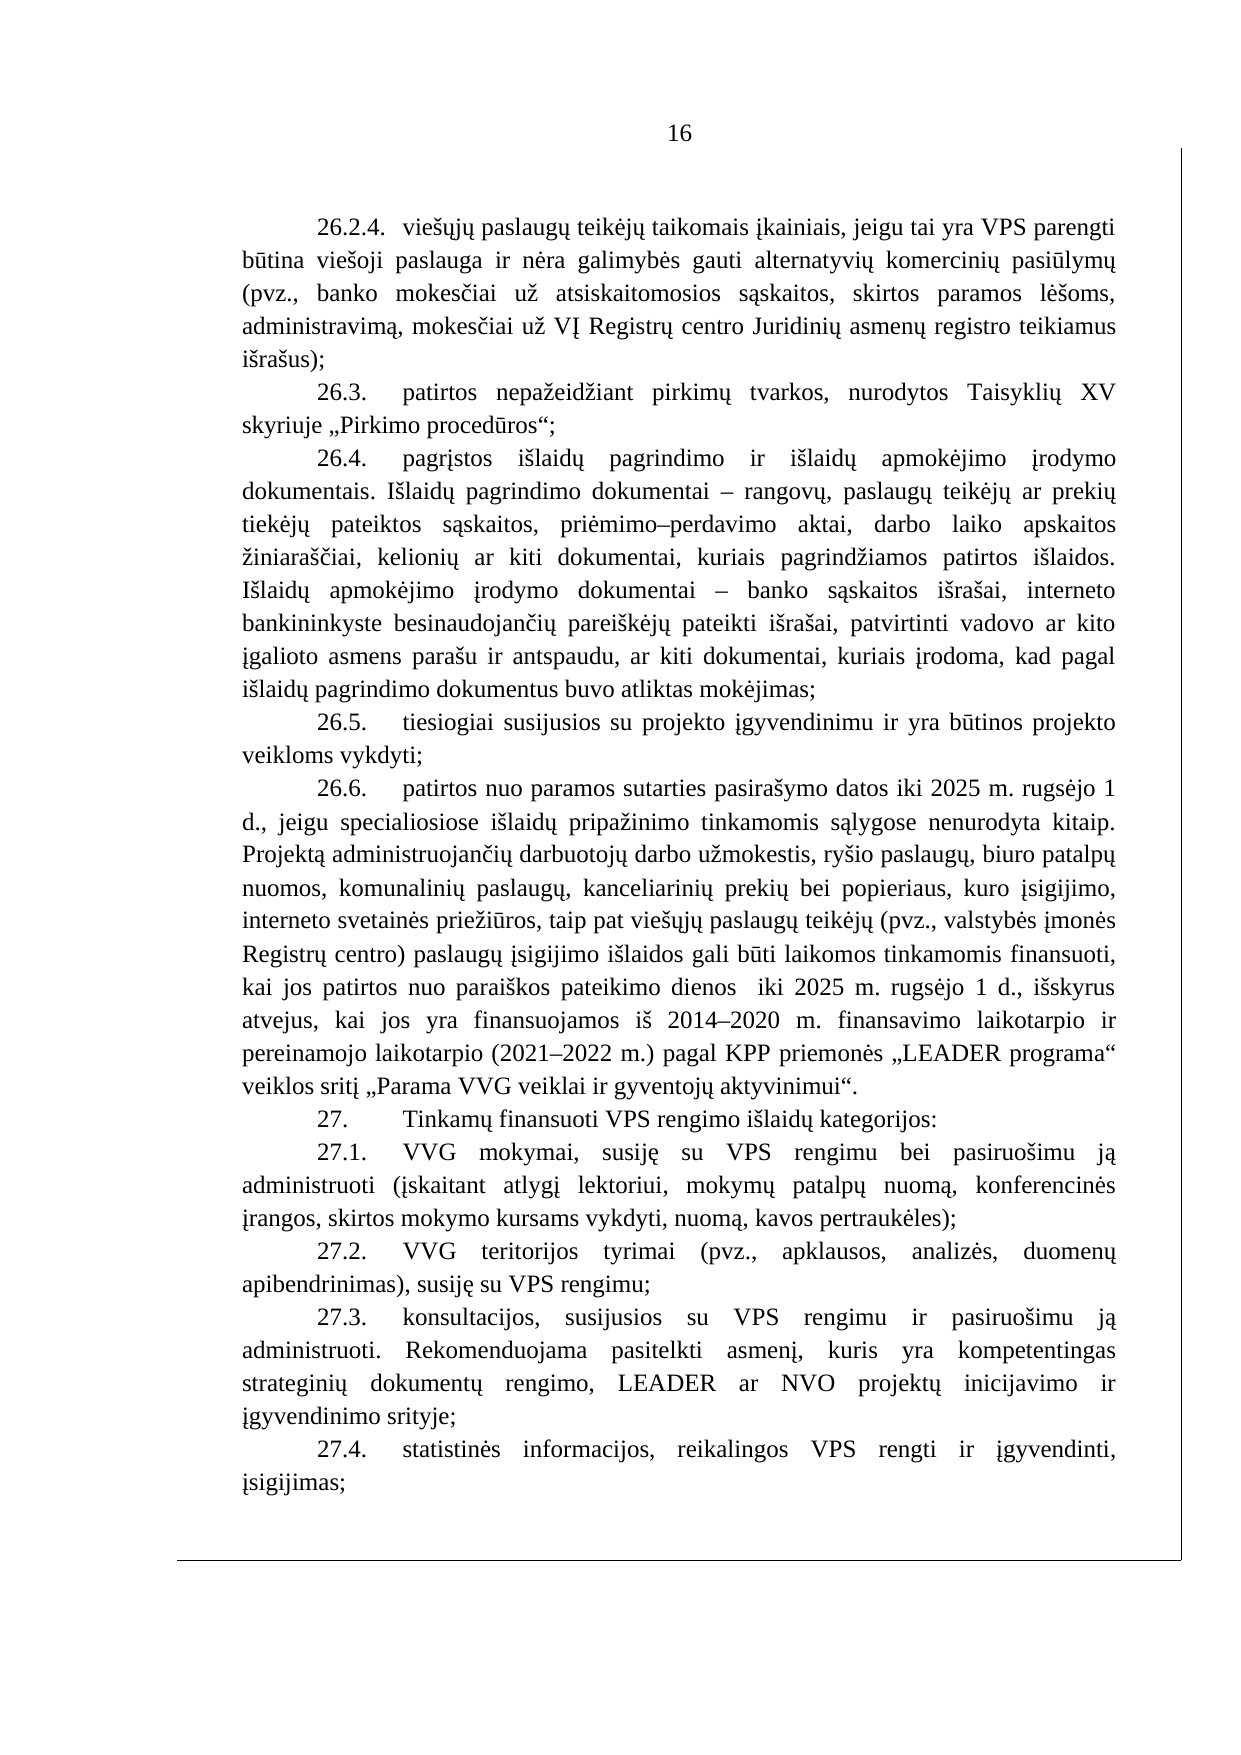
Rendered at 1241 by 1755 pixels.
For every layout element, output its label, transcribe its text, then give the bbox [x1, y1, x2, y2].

text 26.3. patirtos nepažeidžiant pirkimų tvarkos, nurodytos Taisyklių XV skyriuje „Pirkimo procedūros“; [177, 313, 1181, 379]
text 27.2. VVG teritorijos tyrimai (pvz., apklausos, analizės, duomenų apibendrinimas), susiję su VPS rengimu; [177, 1171, 1181, 1237]
text 27.1. VVG mokymai, susiję su VPS rengimu bei pasiruošimu ją administruoti (įskaitant atlygį lektoriui, mokymų patalpų nuomą, konferencinės įrangos, skirtos mokymo kursams vykdyti, nuomą, kavos pertraukėles); [177, 1072, 1181, 1171]
text 26.6. patirtos nuo paramos sutarties pasirašymo datos iki 2025 m. rugsėjo 1 d., jeigu specialiosiose išlaidų pripažinimo tinkamomis sąlygose nenurodyta kitaip. Projektą administruojančių darbuotojų darbo užmokestis, ryšio paslaugų, biuro patalpų nuomos, komunalinių paslaugų, kanceliarinių prekių bei popieriaus, kuro įsigijimo, interneto svetainės priežiūros, taip pat viešųjų paslaugų teikėjų (pvz., valstybės įmonės Registrų centro) paslaugų įsigijimo išlaidos gali būti laikomos tinkamomis finansuoti, kai jos patirtos nuo paraiškos pateikimo dienos iki 2025 m. rugsėjo 1 d., išskyrus atvejus, kai jos yra finansuojamos iš 2014–2020 m. finansavimo laikotarpio ir pereinamojo laikotarpio (2021–2022 m.) pagal KPP priemonės „LEADER programa“ veiklos sritį „Parama VVG veiklai ir gyventojų aktyvinimui“. [177, 709, 1181, 1039]
text 27.4. statistinės informacijos, reikalingos VPS rengti ir įgyvendinti, įsigijimas; [177, 1369, 1181, 1560]
text 26.4. pagrįstos išlaidų pagrindimo ir išlaidų apmokėjimo įrodymo dokumentais. Išlaidų pagrindimo dokumentai – rangovų, paslaugų teikėjų ar prekių tiekėjų pateiktos sąskaitos, priėmimo–perdavimo aktai, darbo laiko apskaitos žiniaraščiai, kelionių ar kiti dokumentai, kuriais pagrindžiamos patirtos išlaidos. Išlaidų apmokėjimo įrodymo dokumentai – banko sąskaitos išrašai, interneto bankininkyste besinaudojančių pareiškėjų pateikti išrašai, patvirtinti vadovo ar kito įgalioto asmens parašu ir antspaudu, ar kiti dokumentai, kuriais įrodoma, kad pagal išlaidų pagrindimo dokumentus buvo atliktas mokėjimas; [177, 379, 1181, 643]
text 27. Tinkamų finansuoti VPS rengimo išlaidų kategorijos: [177, 1039, 1181, 1072]
text 26.5. tiesiogiai susijusios su projekto įgyvendinimu ir yra būtinos projekto veikloms vykdyti; [177, 643, 1181, 709]
text 27.3. konsultacijos, susijusios su VPS rengimu ir pasiruošimu ją administruoti. Rekomenduojama pasitelkti asmenį, kuris yra kompetentingas strateginių dokumentų rengimo, LEADER ar NVO projektų inicijavimo ir įgyvendinimo srityje; [177, 1237, 1181, 1369]
text 26.2.4. viešųjų paslaugų teikėjų taikomais įkainiais, jeigu tai yra VPS parengti būtina viešoji paslauga ir nėra galimybės gauti alternatyvių komercinių pasiūlymų (pvz., banko mokesčiai už atsiskaitomosios sąskaitos, skirtos paramos lėšoms, administravimą, mokesčiai už VĮ Registrų centro Juridinių asmenų registro teikiamus išrašus); [177, 148, 1181, 313]
